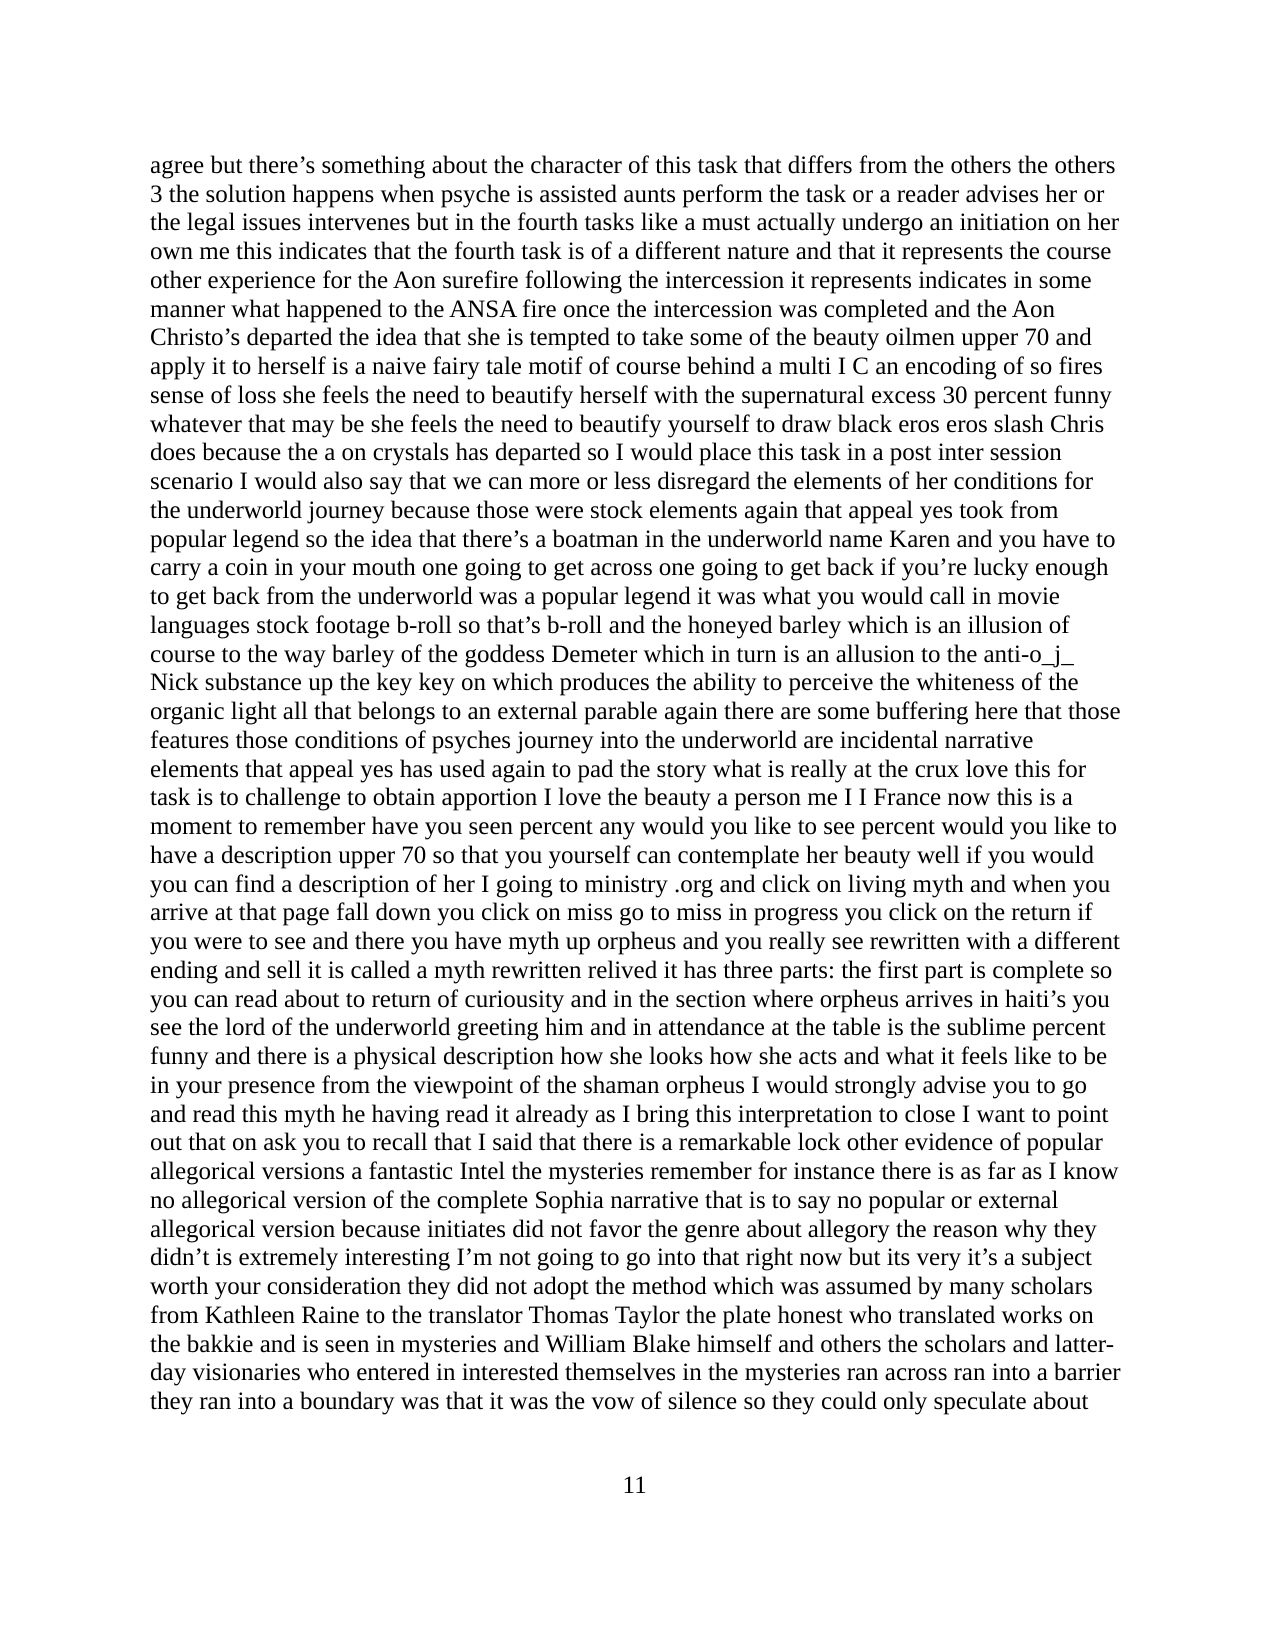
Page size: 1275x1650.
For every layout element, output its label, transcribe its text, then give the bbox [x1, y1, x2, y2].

text agree but there’s something about the character of this task that differs from the others the others 3 the solution happens when psyche is assisted aunts perform the task or a reader advises her or the legal issues intervenes but in the fourth tasks like a must actually undergo an initiation on her own me this indicates that the fourth task is of a different nature and that it represents the course other experience for the Aon surefire following the intercession it represents indicates in some manner what happened to the ANSA fire once the intercession was completed and the Aon Christo’s departed the idea that she is tempted to take some of the beauty oilmen upper 70 and apply it to herself is a naive fairy tale motif of course behind a multi I C an encoding of so fires sense of loss she feels the need to beautify herself with the supernatural excess 30 percent funny whatever that may be she feels the need to beautify yourself to draw black eros eros slash Chris does because the a on crystals has departed so I would place this task in a post inter session scenario I would also say that we can more or less disregard the elements of her conditions for the underworld journey because those were stock elements again that appeal yes took from popular legend so the idea that there’s a boatman in the underworld name Karen and you have to carry a coin in your mouth one going to get across one going to get back if you’re lucky enough to get back from the underworld was a popular legend it was what you would call in movie languages stock footage b-roll so that’s b-roll and the honeyed barley which is an illusion of course to the way barley of the goddess Demeter which in turn is an allusion to the anti-o_j_ Nick substance up the key key on which produces the ability to perceive the whiteness of the organic light all that belongs to an external parable again there are some buffering here that those features those conditions of psyches journey into the underworld are incidental narrative elements that appeal yes has used again to pad the story what is really at the crux love this for task is to challenge to obtain apportion I love the beauty a person me I I France now this is a moment to remember have you seen percent any would you like to see percent would you like to have a description upper 70 so that you yourself can contemplate her beauty well if you would you can find a description of her I going to ministry .org and click on living myth and when you arrive at that page fall down you click on miss go to miss in progress you click on the return if you were to see and there you have myth up orpheus and you really see rewritten with a different ending and sell it is called a myth rewritten relived it has three parts: the first part is complete so you can read about to return of curiousity and in the section where orpheus arrives in haiti’s you see the lord of the underworld greeting him and in attendance at the table is the sublime percent funny and there is a physical description how she looks how she acts and what it feels like to be in your presence from the viewpoint of the shaman orpheus I would strongly advise you to go and read this myth he having read it already as I bring this interpretation to close I want to point out that on ask you to recall that I said that there is a remarkable lock other evidence of popular allegorical versions a fantastic Intel the mysteries remember for instance there is as far as I know no allegorical version of the complete Sophia narrative that is to say no popular or external allegorical version because initiates did not favor the genre about allegory the reason why they didn’t is extremely interesting I’m not going to go into that right now but its very it’s a subject worth your consideration they did not adopt the method which was assumed by many scholars from Kathleen Raine to the translator Thomas Taylor the plate honest who translated works on the bakkie and is seen in mysteries and William Blake himself and others the scholars and latter-day visionaries who entered in interested themselves in the mysteries ran across ran into a barrier they ran into a boundary was that it was the vow of silence so they could only speculate about [150, 150, 1125, 1415]
